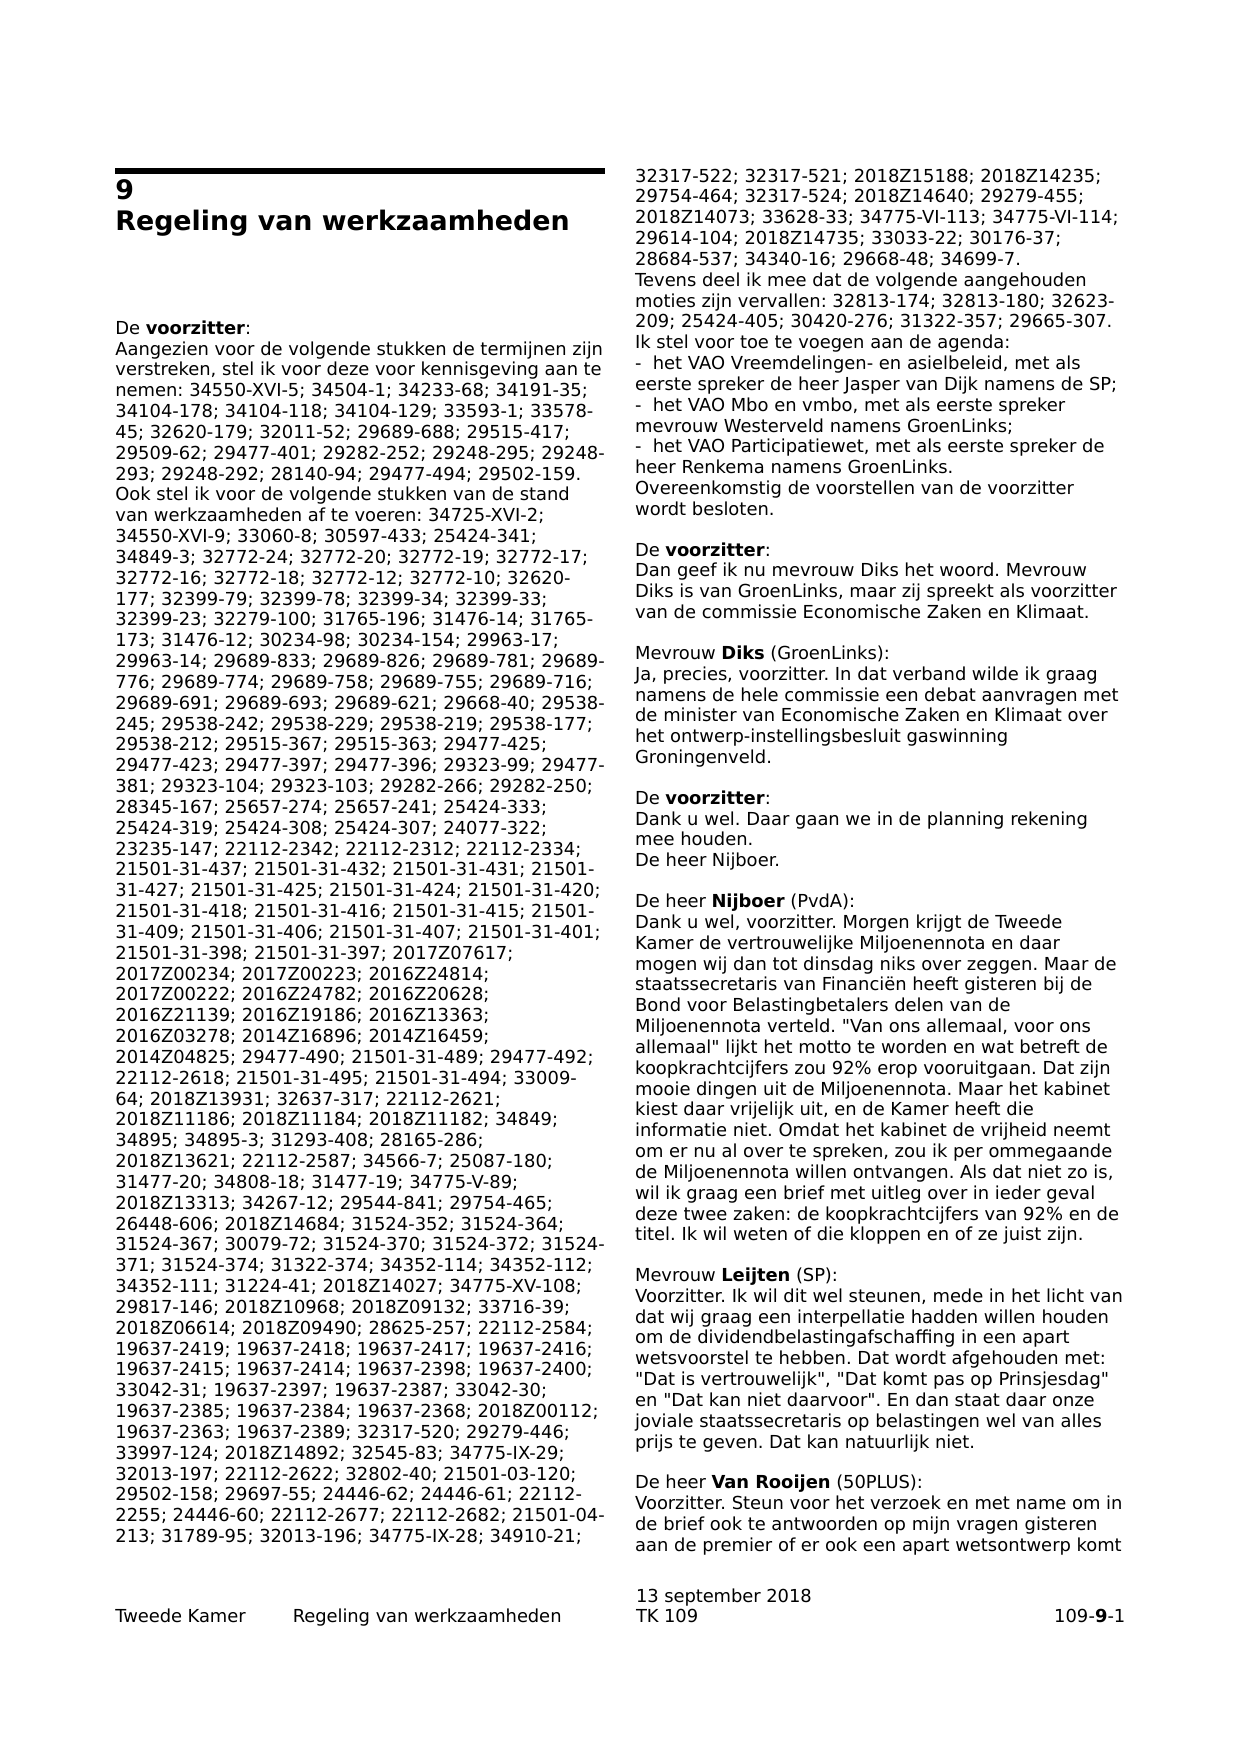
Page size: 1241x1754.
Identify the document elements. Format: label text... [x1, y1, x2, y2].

text De voorzitter: [115, 318, 605, 338]
text Tevens deel ik mee dat de volgende aangehouden moties zijn vervallen: 32813-174; 32813-180; 32623-209; 25424-405; 30420-276; 31322-357; 29665-307. [635, 269, 1125, 332]
text Aangezien voor de volgende stukken de termijnen zijn verstreken, stel ik voor deze voor kennisgeving aan te nemen: 34550-XVI-5; 34504-1; 34233-68; 34191-35; 34104-178; 34104-118; 34104-129; 33593-1; 33578-45; 32620-179; 32011-52; 29689-688; 29515-417; 29509-62; 29477-401; 29282-252; 29248-295; 29248-293; 29248-292; 28140-94; 29477-494; 29502-159. [115, 338, 605, 484]
text Dank u wel, voorzitter. Morgen krijgt de Tweede Kamer de vertrouwelijke Miljoenennota en daar mogen wij dan tot dinsdag niks over zeggen. Maar de staatssecretaris van Financiën heeft gisteren bij de Bond voor Belastingbetalers delen van de Miljoenennota verteld. "Van ons allemaal, voor ons allemaal" lijkt het motto te worden en wat betreft de koopkrachtcijfers zou 92% erop vooruitgaan. Dat zijn mooie dingen uit de Miljoenennota. Maar het kabinet kiest daar vrijelijk uit, en de Kamer heeft die informatie niet. Omdat het kabinet de vrijheid neemt om er nu al over te spreken, zou ik per ommegaande de Miljoenennota willen ontvangen. Als dat niet zo is, wil ik graag een brief met uitleg over in ieder geval deze twee zaken: de koopkrachtcijfers van 92% en de titel. Ik wil weten of die kloppen en of ze juist zijn. [635, 912, 1125, 1245]
text De voorzitter: [635, 539, 1125, 560]
list het VAO Vreemdelingen- en asielbeleid, met als eerste spreker de heer Jasper van Dijk namens de SP; [635, 353, 1125, 394]
text Mevrouw Diks (GroenLinks): [635, 643, 1125, 663]
list het VAO Mbo en vmbo, met als eerste spreker mevrouw Westerveld namens GroenLinks; [635, 394, 1125, 436]
text De heer Nijboer. [635, 850, 1125, 871]
text Voorzitter. Steun voor het verzoek en met name om in de brief ook te antwoorden op mijn vragen gisteren aan de premier of er ook een apart wetsontwerp komt [635, 1493, 1125, 1556]
text De heer Van Rooijen (50PLUS): [635, 1472, 1125, 1493]
text Dank u wel. Daar gaan we in de planning rekening mee houden. [635, 808, 1125, 850]
text Overeenkomstig de voorstellen van de voorzitter wordt besloten. [635, 478, 1125, 519]
text De voorzitter: [635, 788, 1125, 808]
text Dan geef ik nu mevrouw Diks het woord. Mevrouw Diks is van GroenLinks, maar zij spreekt als voorzitter van de commissie Economische Zaken en Klimaat. [635, 560, 1125, 623]
text 32317-522; 32317-521; 2018Z15188; 2018Z14235; 29754-464; 32317-524; 2018Z14640; 29279-455; 2018Z14073; 33628-33; 34775-VI-113; 34775-VI-114; 29614-104; 2018Z14735; 33033-22; 30176-37; 28684-537; 34340-16; 29668-48; 34699-7. [635, 165, 1125, 269]
text Mevrouw Leijten (SP): [635, 1265, 1125, 1286]
text Ik stel voor toe te voegen aan de agenda: [635, 332, 1125, 353]
text Ook stel ik voor de volgende stukken van de stand van werkzaamheden af te voeren: 34725-XVI-2; 34550-XVI-9; 33060-8; 30597-433; 25424-341; 34849-3; 32772-24; 32772-20; 32772-19; 32772-17; 32772-16; 32772-18; 32772-12; 32772-10; 32620-177; 32399-79; 32399-78; 32399-34; 32399-33; 32399-23; 32279-100; 31765-196; 31476-14; 31765-173; 31476-12; 30234-98; 30234-154; 29963-17; 29963-14; 29689-833; 29689-826; 29689-781; 29689-776; 29689-774; 29689-758; 29689-755; 29689-716; 29689-691; 29689-693; 29689-621; 29668-40; 29538-245; 29538-242; 29538-229; 29538-219; 29538-177; 29538-212; 29515-367; 29515-363; 29477-425; 29477-423; 29477-397; 29477-396; 29323-99; 29477-381; 29323-104; 29323-103; 29282-266; 29282-250; 28345-167; 25657-274; 25657-241; 25424-333; 25424-319; 25424-308; 25424-307; 24077-322; 23235-147; 22112-2342; 22112-2312; 22112-2334; 21501-31-437; 21501-31-432; 21501-31-431; 21501-31-427; 21501-31-425; 21501-31-424; 21501-31-420; 21501-31-418; 21501-31-416; 21501-31-415; 21501-31-409; 21501-31-406; 21501-31-407; 21501-31-401; 21501-31-398; 21501-31-397; 2017Z07617; 2017Z00234; 2017Z00223; 2016Z24814; 2017Z00222; 2016Z24782; 2016Z20628; 2016Z21139; 2016Z19186; 2016Z13363; 2016Z03278; 2014Z16896; 2014Z16459; 2014Z04825; 29477-490; 21501-31-489; 29477-492; 22112-2618; 21501-31-495; 21501-31-494; 33009-64; 2018Z13931; 32637-317; 22112-2621; 2018Z11186; 2018Z11184; 2018Z11182; 34849; 34895; 34895-3; 31293-408; 28165-286; 2018Z13621; 22112-2587; 34566-7; 25087-180; 31477-20; 34808-18; 31477-19; 34775-V-89; 2018Z13313; 34267-12; 29544-841; 29754-465; 26448-606; 2018Z14684; 31524-352; 31524-364; 31524-367; 30079-72; 31524-370; 31524-372; 31524-371; 31524-374; 31322-374; 34352-114; 34352-112; 34352-111; 31224-41; 2018Z14027; 34775-XV-108; 29817-146; 2018Z10968; 2018Z09132; 33716-39; 2018Z06614; 2018Z09490; 28625-257; 22112-2584; 19637-2419; 19637-2418; 19637-2417; 19637-2416; 19637-2415; 19637-2414; 19637-2398; 19637-2400; 33042-31; 19637-2397; 19637-2387; 33042-30; 19637-2385; 19637-2384; 19637-2368; 2018Z00112; 19637-2363; 19637-2389; 32317-520; 29279-446; 33997-124; 2018Z14892; 32545-83; 34775-IX-29; 32013-197; 22112-2622; 32802-40; 21501-03-120; 29502-158; 29697-55; 24446-62; 24446-61; 22112-2255; 24446-60; 22112-2677; 22112-2682; 21501-04-213; 31789-95; 32013-196; 34775-IX-28; 34910-21; [115, 484, 605, 1547]
text Voorzitter. Ik wil dit wel steunen, mede in het licht van dat wij graag een interpellatie hadden willen houden om de dividendbelastingafschaffing in een apart wetsvoorstel te hebben. Dat wordt afgehouden met: "Dat is vertrouwelijk", "Dat komt pas op Prinsjesdag" en "Dat kan niet daarvoor". En dan staat daar onze joviale staatssecretaris op belastingen wel van alles prijs te geven. Dat kan natuurlijk niet. [635, 1286, 1125, 1452]
text De heer Nijboer (PvdA): [635, 891, 1125, 912]
text Ja, precies, voorzitter. In dat verband wilde ik graag namens de hele commissie een debat aanvragen met de minister van Economische Zaken en Klimaat over het ontwerp-instellingsbesluit gaswinning Groningenveld. [635, 663, 1125, 768]
title 9 Regeling van werkzaamheden [115, 174, 605, 237]
list het VAO Participatiewet, met als eerste spreker de heer Renkema namens GroenLinks. [635, 436, 1125, 478]
